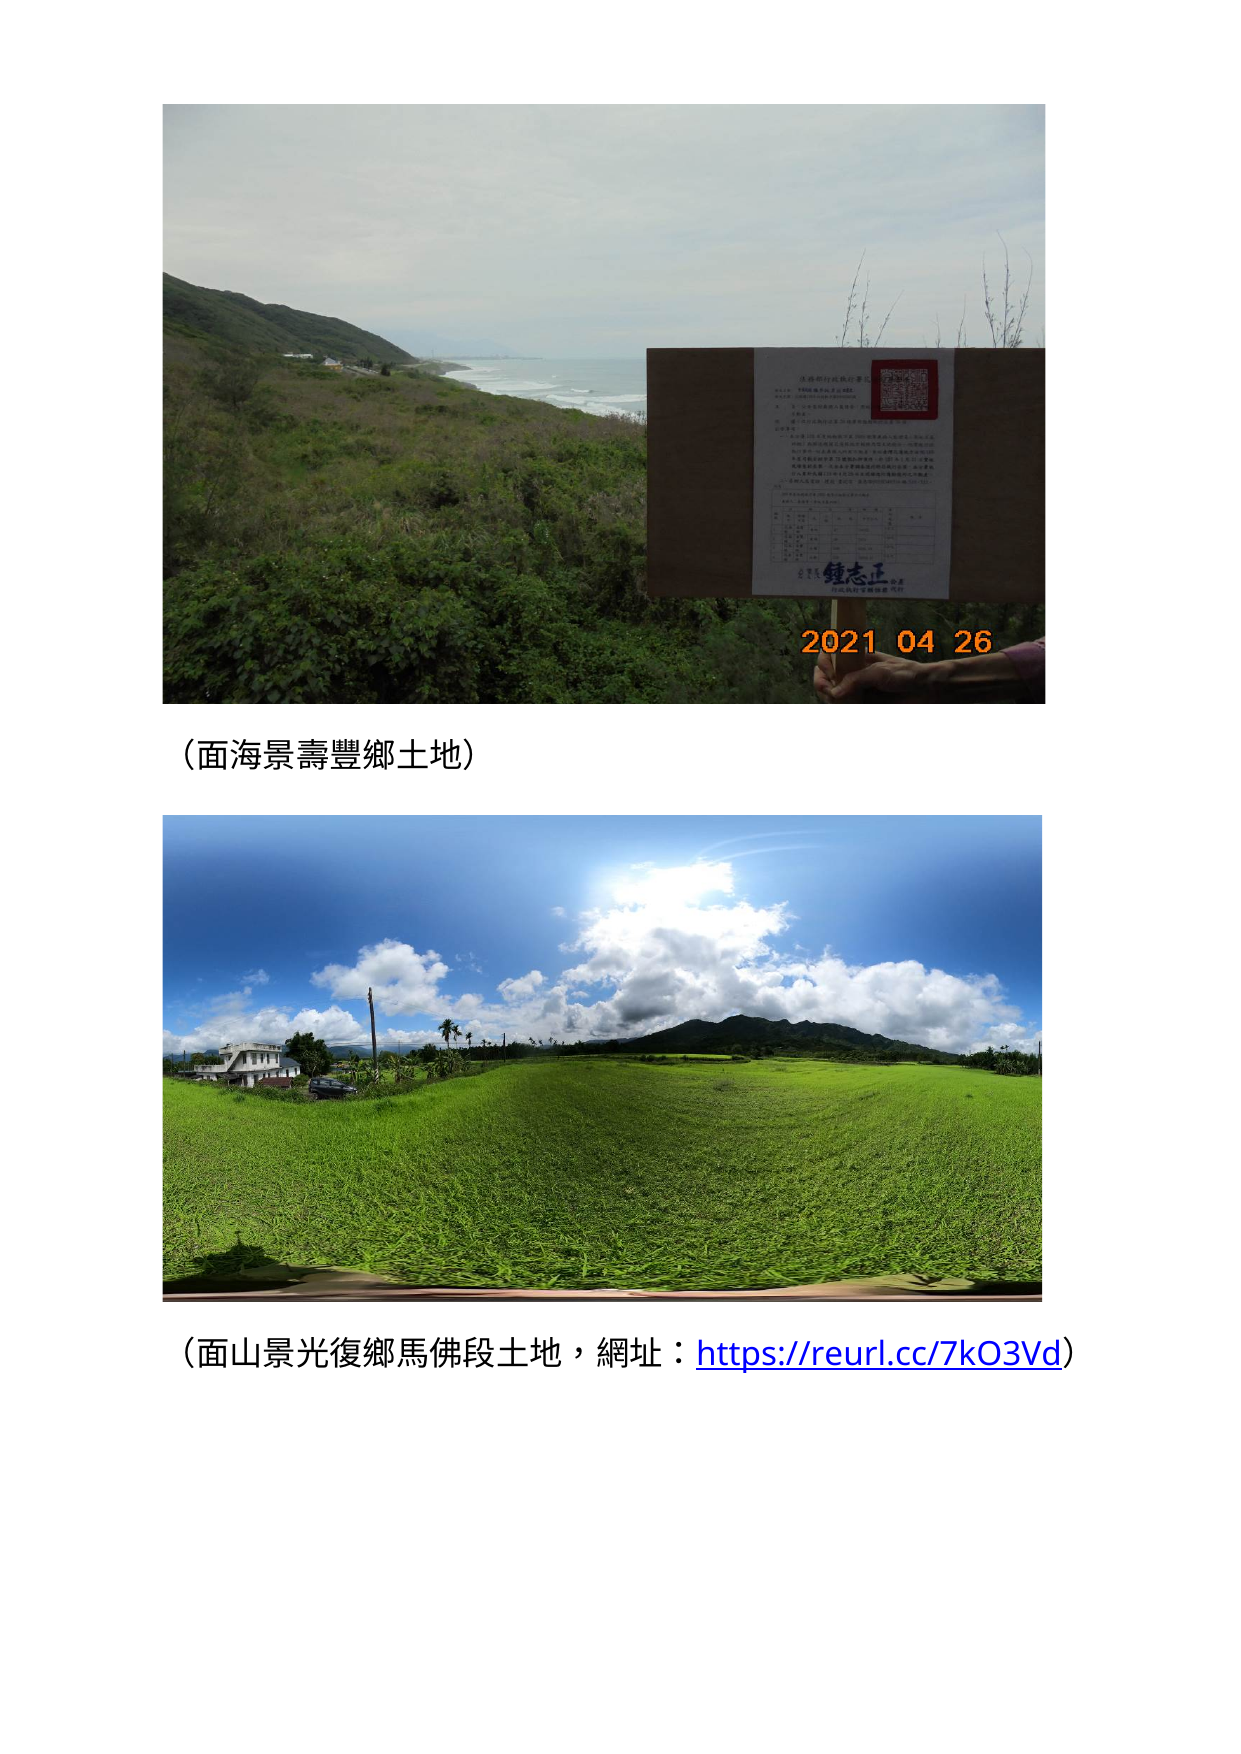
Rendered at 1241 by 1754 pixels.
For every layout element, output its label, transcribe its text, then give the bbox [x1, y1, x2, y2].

picture [162, 815, 1043, 1302]
picture [162, 104, 1046, 704]
text （面山景光復鄉馬佛段土地，網址：https://reurl.cc/7kO3Vd） [162, 1313, 1107, 1388]
text （面海景壽豐鄉土地） [162, 715, 1107, 790]
